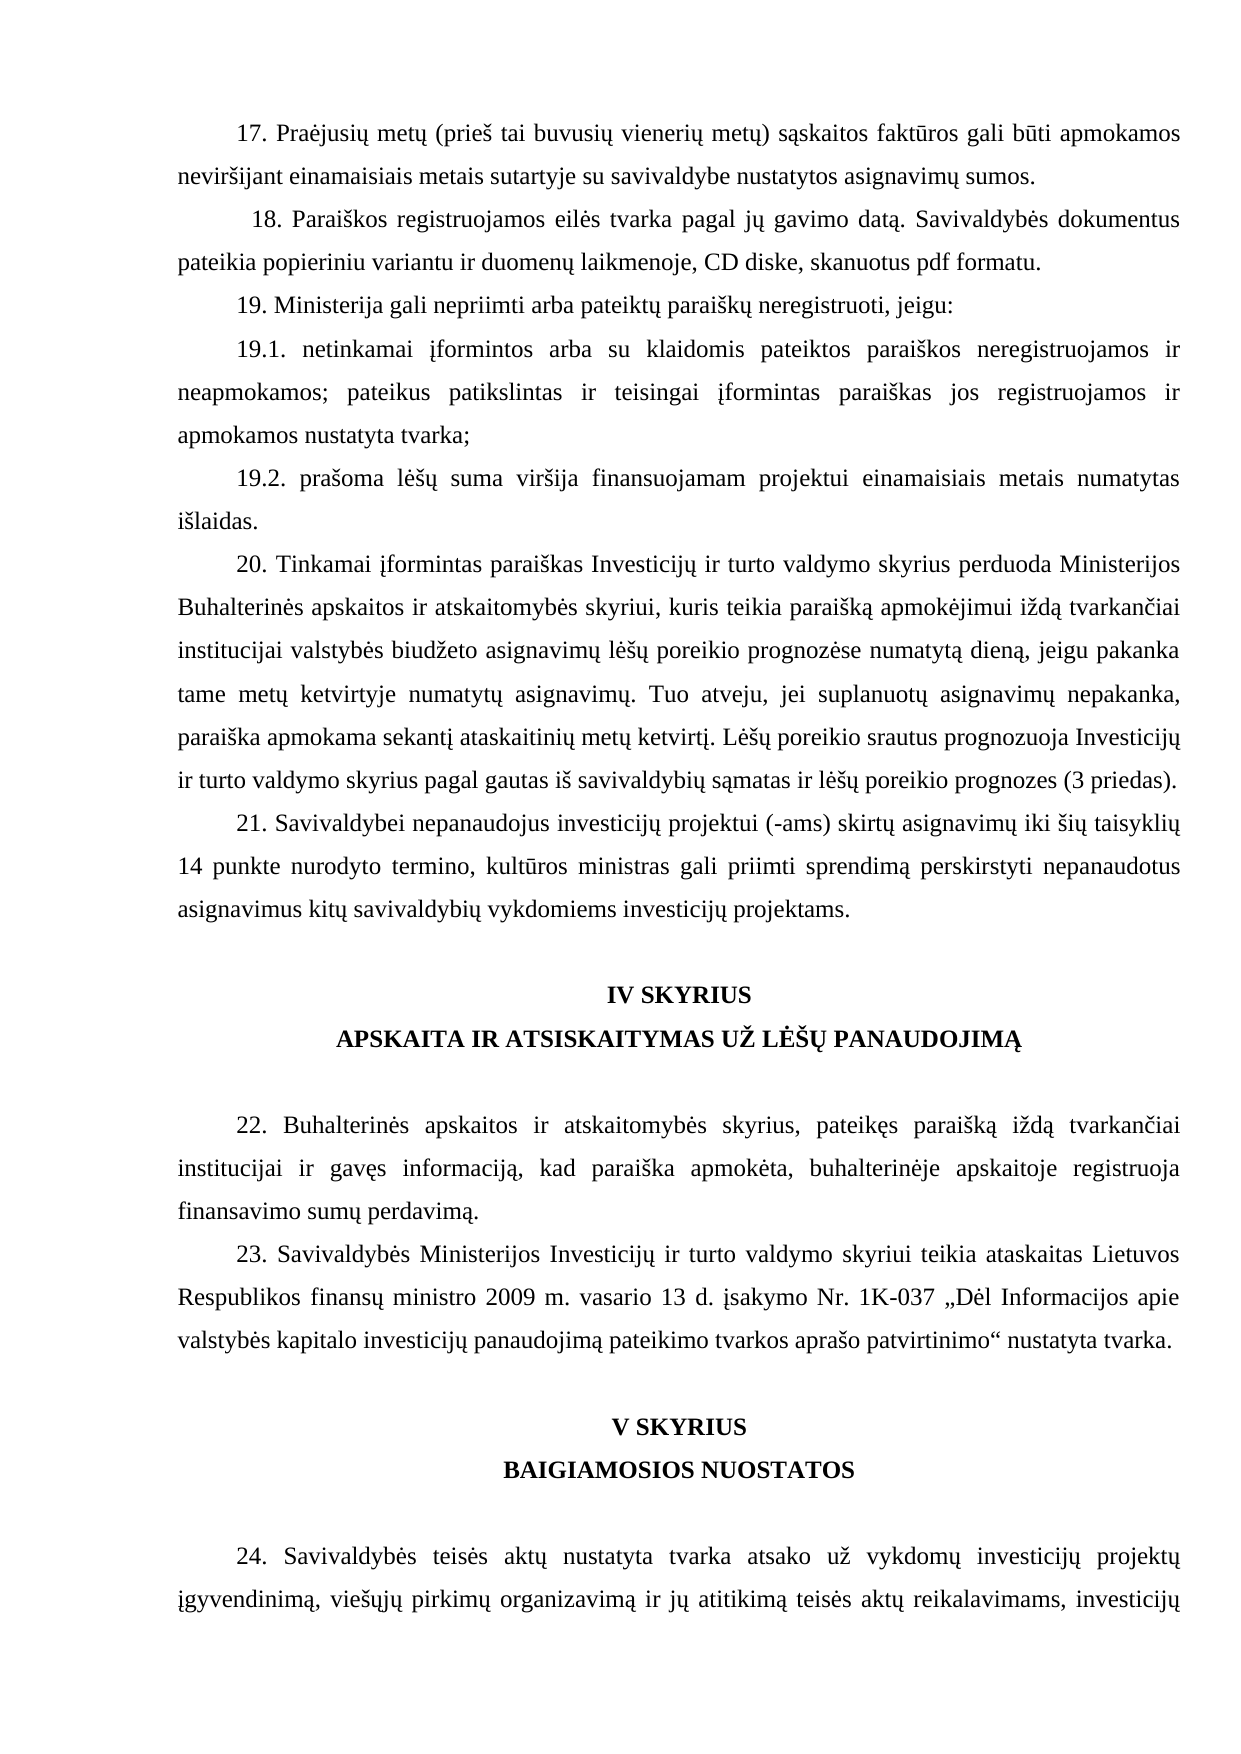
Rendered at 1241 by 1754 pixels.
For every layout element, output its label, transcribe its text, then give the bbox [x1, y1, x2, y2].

text 21. Savivaldybei nepanaudojus investicijų projektui (-ams) skirtų asignavimų iki šių taisyklių 14 punkte nurodyto termino, kultūros ministras gali priimti sprendimą perskirstyti nepanaudotus asignavimus kitų savivaldybių vykdomiems investicijų projektams. [177, 808, 1181, 923]
text 20. Tinkamai įformintas paraiškas Investicijų ir turto valdymo skyrius perduoda Ministerijos Buhalterinės apskaitos ir atskaitomybės skyriui, kuris teikia paraišką apmokėjimui iždą tvarkančiai institucijai valstybės biudžeto asignavimų lėšų poreikio prognozėse numatytą dieną, jeigu pakanka tame metų ketvirtyje numatytų asignavimų. Tuo atveju, jei suplanuotų asignavimų nepakanka, paraiška apmokama sekantį ataskaitinių metų ketvirtį. Lėšų poreikio srautus prognozuoja Investicijų ir turto valdymo skyrius pagal gautas iš savivaldybių sąmatas ir lėšų poreikio prognozes (3 priedas). [177, 549, 1181, 794]
text 19.1. netinkamai įformintos arba su klaidomis pateiktos paraiškos neregistruojamos ir neapmokamos; pateikus patikslintas ir teisingai įformintas paraiškas jos registruojamos ir apmokamos nustatyta tvarka; [177, 334, 1181, 449]
text IV skyrius [177, 981, 1181, 1009]
text 23. Savivaldybės Ministerijos Investicijų ir turto valdymo skyriui teikia ataskaitas Lietuvos Respublikos finansų ministro 2009 m. vasario 13 d. įsakymo Nr. 1K-037 „Dėl Informacijos apie valstybės kapitalo investicijų panaudojimą pateikimo tvarkos aprašo patvirtinimo“ nustatyta tvarka. [177, 1239, 1181, 1354]
text 19. Ministerija gali nepriimti arba pateiktų paraiškų neregistruoti, jeigu: [177, 291, 1181, 319]
text APSKAITA IR ATSISKAITYMAS UŽ LĖŠŲ PANAUDOJIMĄ [177, 1024, 1181, 1052]
text BAIGIAMOSIOS NUOSTATOS [177, 1455, 1181, 1484]
text V skyrius [177, 1412, 1181, 1441]
text 24. Savivaldybės teisės aktų nustatyta tvarka atsako už vykdomų investicijų projektų įgyvendinimą, viešųjų pirkimų organizavimą ir jų atitikimą teisės aktų reikalavimams, investicijų [177, 1541, 1181, 1613]
text 18. Paraiškos registruojamos eilės tvarka pagal jų gavimo datą. Savivaldybės dokumentus pateikia popieriniu variantu ir duomenų laikmenoje, CD diske, skanuotus pdf formatu. [177, 204, 1181, 276]
text 17. Praėjusių metų (prieš tai buvusių vienerių metų) sąskaitos faktūros gali būti apmokamos neviršijant einamaisiais metais sutartyje su savivaldybe nustatytos asignavimų sumos. [177, 118, 1181, 190]
text 19.2. prašoma lėšų suma viršija finansuojamam projektui einamaisiais metais numatytas išlaidas. [177, 463, 1181, 535]
text 22. Buhalterinės apskaitos ir atskaitomybės skyrius, pateikęs paraišką iždą tvarkančiai institucijai ir gavęs informaciją, kad paraiška apmokėta, buhalterinėje apskaitoje registruoja finansavimo sumų perdavimą. [177, 1110, 1181, 1225]
